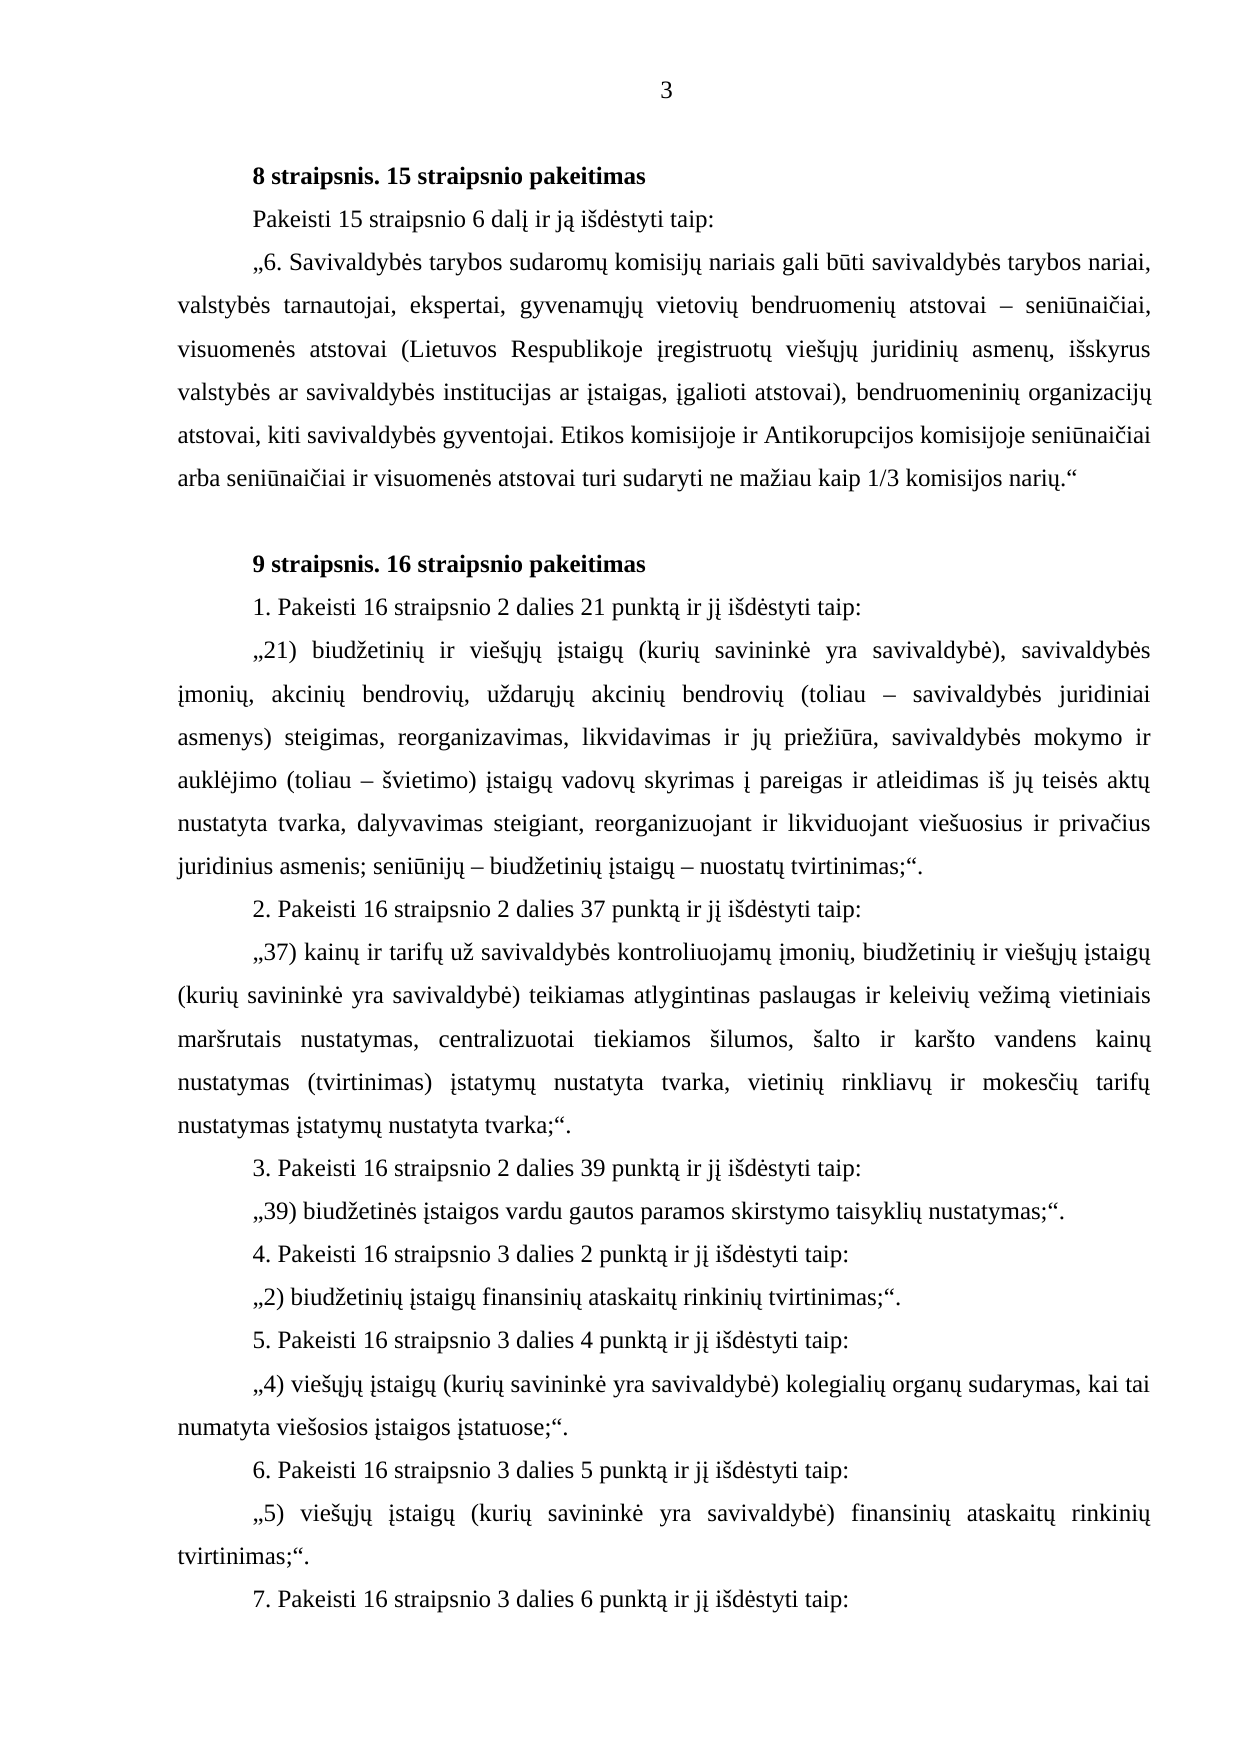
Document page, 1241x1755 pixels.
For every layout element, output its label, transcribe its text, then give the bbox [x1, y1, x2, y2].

text 7. Pakeisti 16 straipsnio 3 dalies 6 punktą ir jį išdėstyti taip: [177, 1584, 1152, 1613]
text 4. Pakeisti 16 straipsnio 3 dalies 2 punktą ir jį išdėstyti taip: [177, 1239, 1152, 1268]
text „21) biudžetinių ir viešųjų įstaigų (kurių savininkė yra savivaldybė), savivaldybės įmonių, akcinių bendrovių, uždarųjų akcinių bendrovių (toliau – savivaldybės juridiniai asmenys) steigimas, reorganizavimas, likvidavimas ir jų priežiūra, savivaldybės mokymo ir auklėjimo (toliau – švietimo) įstaigų vadovų skyrimas į pareigas ir atleidimas iš jų teisės aktų nustatyta tvarka, dalyvavimas steigiant, reorganizuojant ir likviduojant viešuosius ir privačius juridinius asmenis; seniūnijų – biudžetinių įstaigų – nuostatų tvirtinimas;“. [177, 636, 1152, 880]
text „5) viešųjų įstaigų (kurių savininkė yra savivaldybė) finansinių ataskaitų rinkinių tvirtinimas;“. [177, 1498, 1152, 1570]
text 5. Pakeisti 16 straipsnio 3 dalies 4 punktą ir jį išdėstyti taip: [177, 1326, 1152, 1354]
text 6. Pakeisti 16 straipsnio 3 dalies 5 punktą ir jį išdėstyti taip: [177, 1455, 1152, 1484]
text „4) viešųjų įstaigų (kurių savininkė yra savivaldybė) kolegialių organų sudarymas, kai tai numatyta viešosios įstaigos įstatuose;“. [177, 1369, 1152, 1441]
text „2) biudžetinių įstaigų finansinių ataskaitų rinkinių tvirtinimas;“. [177, 1282, 1152, 1311]
text „39) biudžetinės įstaigos vardu gautos paramos skirstymo taisyklių nustatymas;“. [177, 1196, 1152, 1225]
text 9 straipsnis. 16 straipsnio pakeitimas [177, 549, 1152, 578]
text 8 straipsnis. 15 straipsnio pakeitimas [177, 161, 1152, 190]
text „37) kainų ir tarifų už savivaldybės kontroliuojamų įmonių, biudžetinių ir viešųjų įstaigų (kurių savininkė yra savivaldybė) teikiamas atlygintinas paslaugas ir keleivių vežimą vietiniais maršrutais nustatymas, centralizuotai tiekiamos šilumos, šalto ir karšto vandens kainų nustatymas (tvirtinimas) įstatymų nustatyta tvarka, vietinių rinkliavų ir mokesčių tarifų nustatymas įstatymų nustatyta tvarka;“. [177, 937, 1152, 1139]
text 3. Pakeisti 16 straipsnio 2 dalies 39 punktą ir jį išdėstyti taip: [177, 1153, 1152, 1182]
text 1. Pakeisti 16 straipsnio 2 dalies 21 punktą ir jį išdėstyti taip: [177, 592, 1152, 621]
text 2. Pakeisti 16 straipsnio 2 dalies 37 punktą ir jį išdėstyti taip: [177, 894, 1152, 923]
text Pakeisti 15 straipsnio 6 dalį ir ją išdėstyti taip: [177, 204, 1152, 233]
text „6. Savivaldybės tarybos sudaromų komisijų nariais gali būti savivaldybės tarybos nariai, valstybės tarnautojai, ekspertai, gyvenamųjų vietovių bendruomenių atstovai – seniūnaičiai, visuomenės atstovai (Lietuvos Respublikoje įregistruotų viešųjų juridinių asmenų, išskyrus valstybės ar savivaldybės institucijas ar įstaigas, įgalioti atstovai), bendruomeninių organizacijų atstovai, kiti savivaldybės gyventojai. Etikos komisijoje ir Antikorupcijos komisijoje seniūnaičiai arba seniūnaičiai ir visuomenės atstovai turi sudaryti ne mažiau kaip 1/3 komisijos narių.“ [177, 247, 1152, 492]
